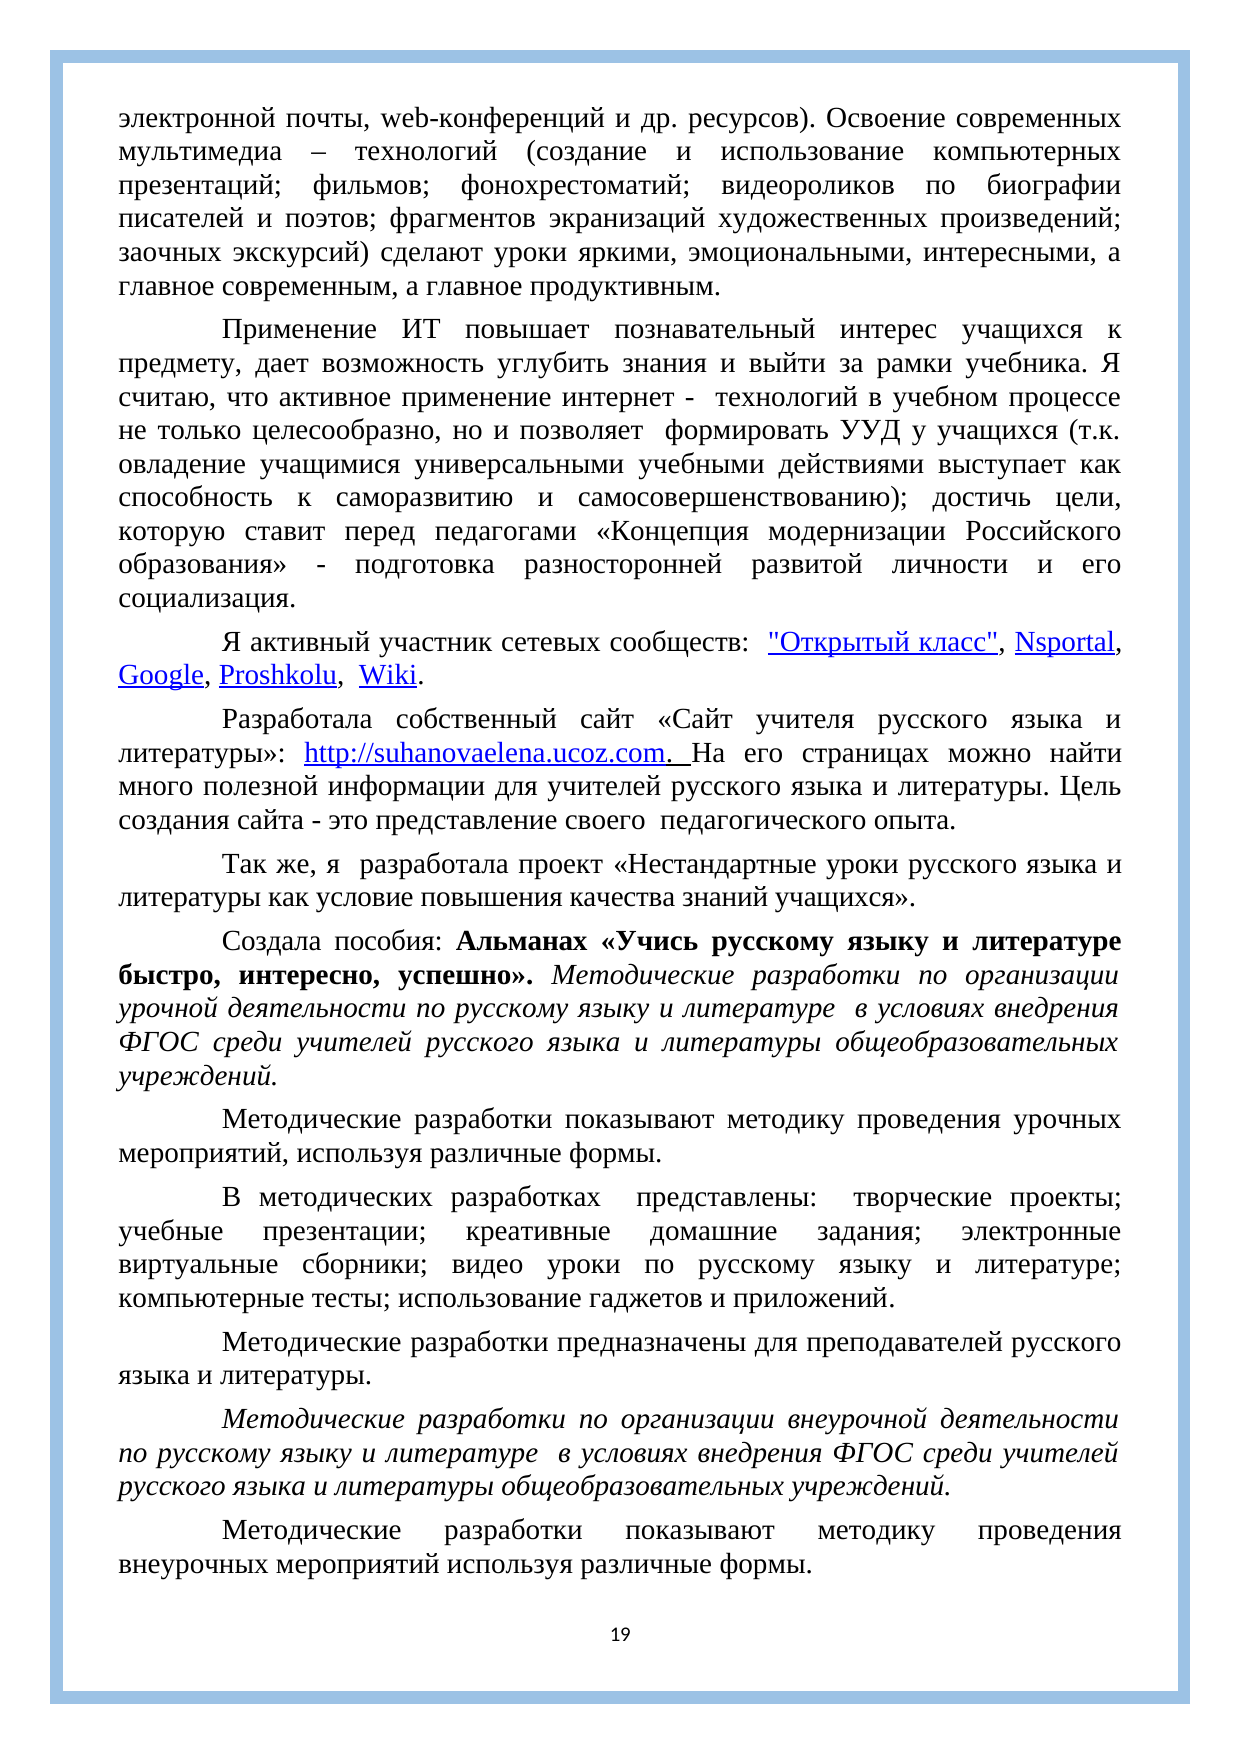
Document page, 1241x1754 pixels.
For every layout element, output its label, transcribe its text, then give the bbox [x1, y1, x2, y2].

text В методических разработках представлены: творческие проекты; учебные презентации; креативные домашние задания; электронные виртуальные сборники; видео уроки по русскому языку и литературе; компьютерные тесты; использование гаджетов и приложений. [118, 1179, 1122, 1313]
text Методические разработки показывают методику проведения урочных мероприятий, используя различные формы. [118, 1102, 1122, 1169]
text Разработала собственный сайт «Сайт учителя русского языка и литературы»: http://suhanovaelena.ucoz.com. На его страницах можно найти много полезной информации для учителей русского языка и литературы. Цель создания сайта - это представление своего педагогического опыта. [118, 701, 1122, 836]
text Создала пособия: Альманах «Учись русскому языку и литературе быстро, интересно, успешно». Методические разработки по организации урочной деятельности по русскому языку и литературе в условиях внедрения ФГОС среди учителей русского языка и литературы общеобразовательных учреждений. [118, 923, 1122, 1091]
text Методические разработки предназначены для преподавателей русского языка и литературы. [118, 1324, 1122, 1391]
text Применение ИТ повышает познавательный интерес учащихся к предмету, дает возможность углубить знания и выйти за рамки учебника. Я считаю, что активное применение интернет - технологий в учебном процессе не только целесообразно, но и позволяет формировать УУД у учащихся (т.к. овладение учащимися универсальными учебными действиями выступает как способность к саморазвитию и самосовершенствованию); достичь цели, которую ставит перед педагогами «Концепция модернизации Российского образования» - подготовка разносторонней развитой личности и его социализация. [118, 312, 1122, 613]
text Я активный участник сетевых сообществ: "Открытый класс", Nsportal, Google, Proshkolu, Wiki. [118, 624, 1122, 691]
text Методические разработки по организации внеурочной деятельности по русскому языку и литературе в условиях внедрения ФГОС среди учителей русского языка и литературы общеобразовательных учреждений. [118, 1401, 1122, 1502]
text электронной почты, web-конференций и др. ресурсов). Освоение современных мультимедиа – технологий (создание и использование компьютерных презентаций; фильмов; фонохрестоматий; видеороликов по биографии писателей и поэтов; фрагментов экранизаций художественных произведений; заочных экскурсий) сделают уроки яркими, эмоциональными, интересными, а главное современным, а главное продуктивным. [118, 100, 1122, 301]
text Так же, я разработала проект «Нестандартные уроки русского языка и литературы как условие повышения качества знаний учащихся». [118, 846, 1122, 913]
text Методические разработки показывают методику проведения внеурочных мероприятий используя различные формы. [118, 1512, 1122, 1579]
